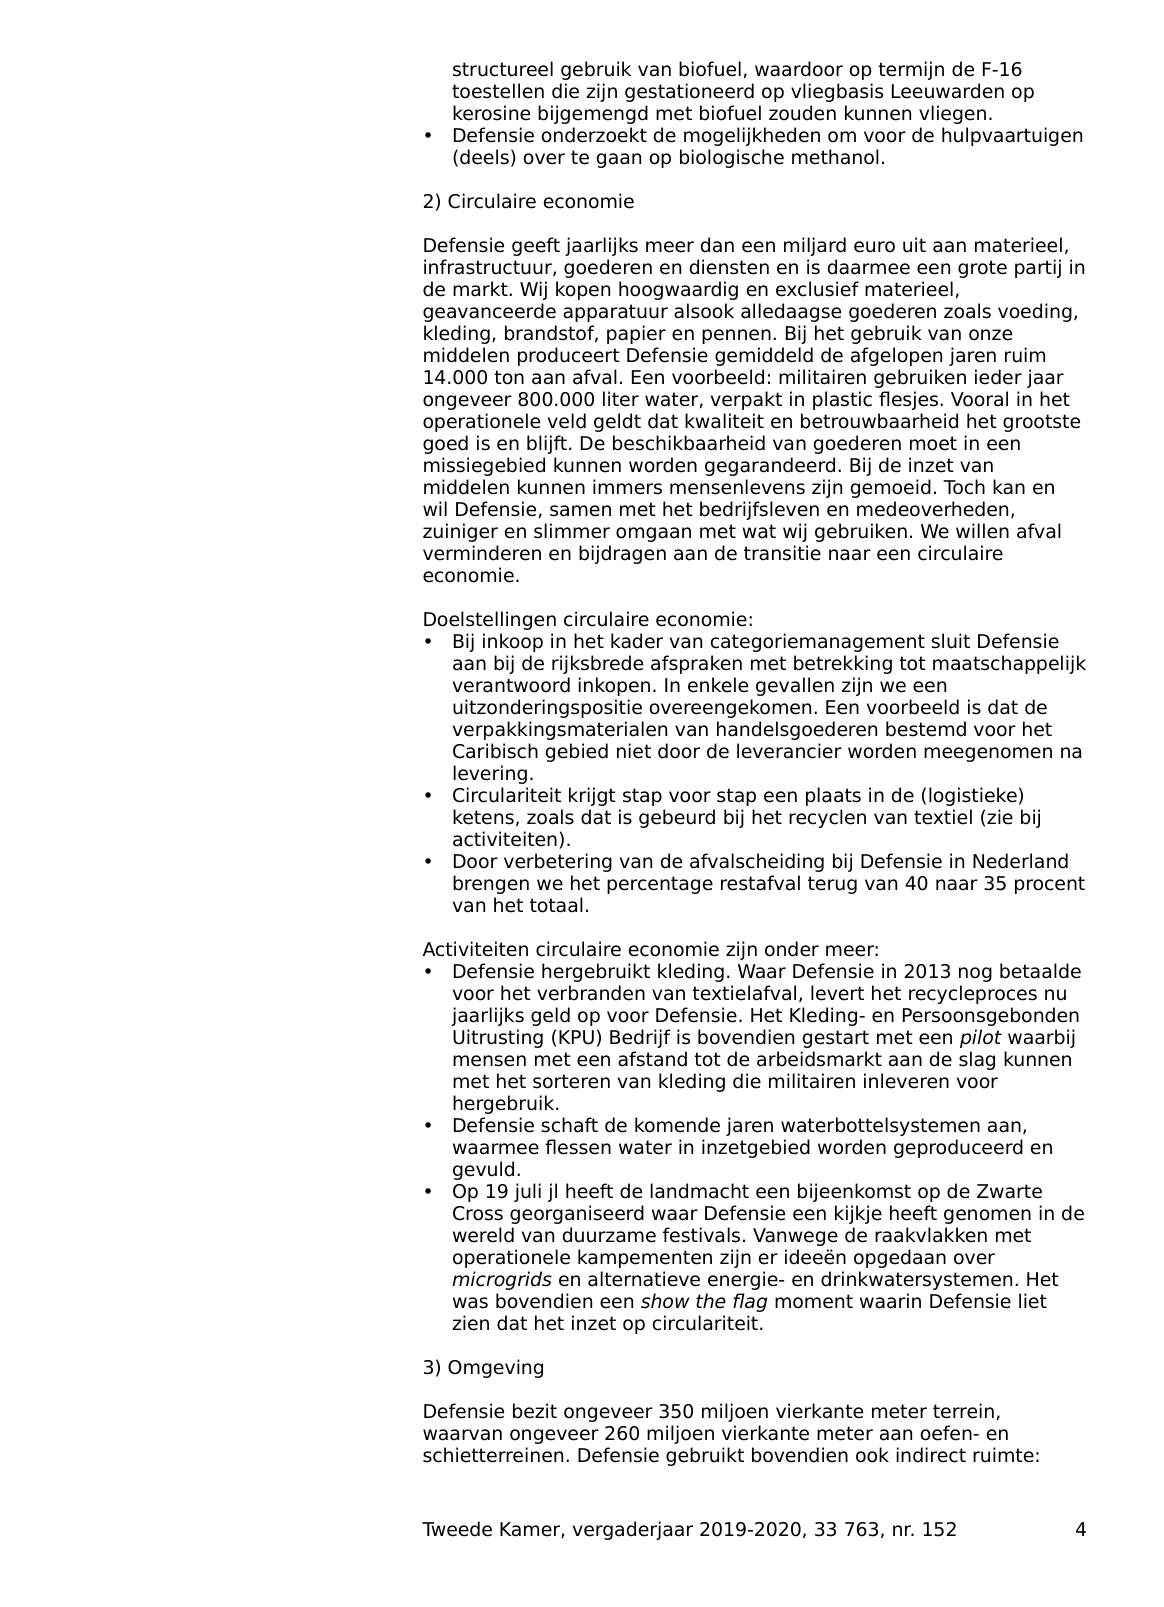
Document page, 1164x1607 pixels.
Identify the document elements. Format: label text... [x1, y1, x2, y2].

text • Defensie hergebruikt kleding. Waar Defensie in 2013 nog betaalde voor het verbranden van textielafval, levert het recycleproces nu jaarlijks geld op voor Defensie. Het Kleding- en Persoonsgebonden Uitrusting (KPU) Bedrijf is bovendien gestart met een pilot waarbij mensen met een afstand tot de arbeidsmarkt aan de slag kunnen met het sorteren van kleding die militairen inleveren voor hergebruik. [422, 961, 1087, 1115]
text • Bij inkoop in het kader van categoriemanagement sluit Defensie aan bij de rijksbrede afspraken met betrekking tot maatschappelijk verantwoord inkopen. In enkele gevallen zijn we een uitzonderingspositie overeengekomen. Een voorbeeld is dat de verpakkingsmaterialen van handelsgoederen bestemd voor het Caribisch gebied niet door de leverancier worden meegenomen na levering. [422, 631, 1087, 785]
text • Door verbetering van de afvalscheiding bij Defensie in Nederland brengen we het percentage restafval terug van 40 naar 35 procent van het totaal. [422, 851, 1087, 917]
text Doelstellingen circulaire economie: [422, 609, 1087, 631]
text • Circulariteit krijgt stap voor stap een plaats in de (logistieke) ketens, zoals dat is gebeurd bij het recyclen van textiel (zie bij activiteiten). [422, 785, 1087, 851]
text Defensie geeft jaarlijks meer dan een miljard euro uit aan materieel, infrastructuur, goederen en diensten en is daarmee een grote partij in de markt. Wij kopen hoogwaardig en exclusief materieel, geavanceerde apparatuur alsook alledaagse goederen zoals voeding, kleding, brandstof, papier en pennen. Bij het gebruik van onze middelen produceert Defensie gemiddeld de afgelopen jaren ruim 14.000 ton aan afval. Een voorbeeld: militairen gebruiken ieder jaar ongeveer 800.000 liter water, verpakt in plastic flesjes. Vooral in het operationele veld geldt dat kwaliteit en betrouwbaarheid het grootste goed is en blijft. De beschikbaarheid van goederen moet in een missiegebied kunnen worden gegarandeerd. Bij de inzet van middelen kunnen immers mensenlevens zijn gemoeid. Toch kan en wil Defensie, samen met het bedrijfsleven en medeoverheden, zuiniger en slimmer omgaan met wat wij gebruiken. We willen afval verminderen en bijdragen aan de transitie naar een circulaire economie. [422, 235, 1087, 587]
text Defensie bezit ongeveer 350 miljoen vierkante meter terrein, waarvan ongeveer 260 miljoen vierkante meter aan oefen- en schietterreinen. Defensie gebruikt bovendien ook indirect ruimte: [422, 1401, 1087, 1467]
text • Op 19 juli jl heeft de landmacht een bijeenkomst op de Zwarte Cross georganiseerd waar Defensie een kijkje heeft genomen in de wereld van duurzame festivals. Vanwege de raakvlakken met operationele kampementen zijn er ideeën opgedaan over microgrids en alternatieve energie- en drinkwatersystemen. Het was bovendien een show the flag moment waarin Defensie liet zien dat het inzet op circulariteit. [422, 1181, 1087, 1335]
text Activiteiten circulaire economie zijn onder meer: [422, 939, 1087, 961]
subtitle 3) Omgeving [422, 1357, 1087, 1379]
text structureel gebruik van biofuel, waardoor op termijn de F-16 toestellen die zijn gestationeerd op vliegbasis Leeuwarden op kerosine bijgemengd met biofuel zouden kunnen vliegen. [422, 59, 1087, 125]
text • Defensie schaft de komende jaren waterbottelsystemen aan, waarmee flessen water in inzetgebied worden geproduceerd en gevuld. [422, 1115, 1087, 1181]
subtitle 2) Circulaire economie [422, 191, 1087, 213]
text • Defensie onderzoekt de mogelijkheden om voor de hulpvaartuigen (deels) over te gaan op biologische methanol. [422, 125, 1087, 169]
